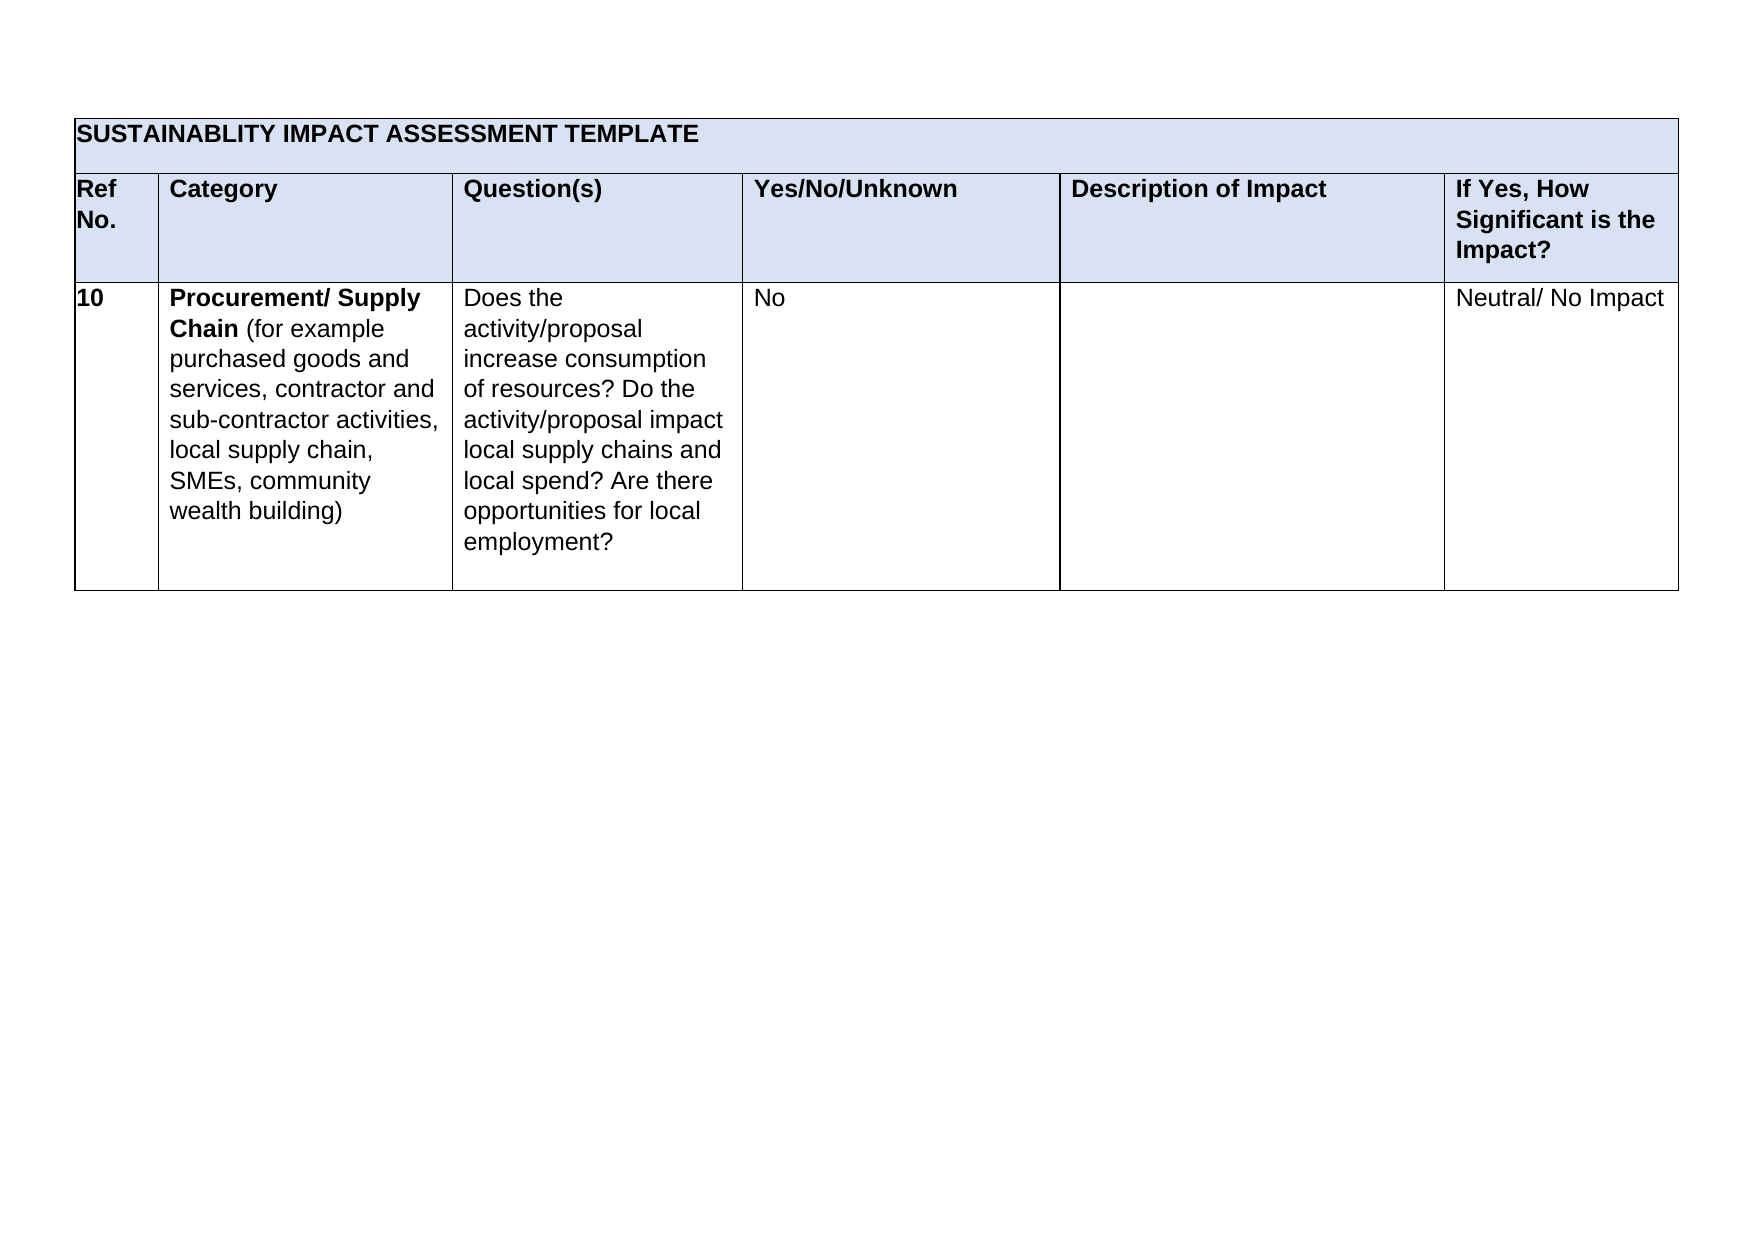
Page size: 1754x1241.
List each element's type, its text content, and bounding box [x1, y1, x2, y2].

table_cell Question(s) [453, 174, 742, 282]
table_cell If Yes, How Significant is the Impact? [1445, 174, 1678, 282]
table_cell No [743, 283, 1059, 590]
table_cell Yes/No/Unknown [743, 174, 1059, 282]
table_cell Description of Impact [1061, 174, 1444, 282]
table_cell 10 [76, 283, 158, 590]
table_cell Neutral/ No Impact [1445, 283, 1678, 590]
table_cell Ref No. [76, 174, 158, 282]
table_cell Procurement/ Supply Chain (for example purchased goods and services, contractor and sub-contractor activities, local supply chain, SMEs, community wealth building) [159, 283, 452, 590]
table_cell Does the activity/proposal increase consumption of resources? Do the activity/proposal impact local supply chains and local spend? Are there opportunities for local employment? [453, 283, 742, 590]
table_header SUSTAINABLITY IMPACT ASSESSMENT TEMPLATE [76, 119, 1678, 173]
table_cell [1061, 283, 1444, 590]
table_cell Category [159, 174, 452, 282]
